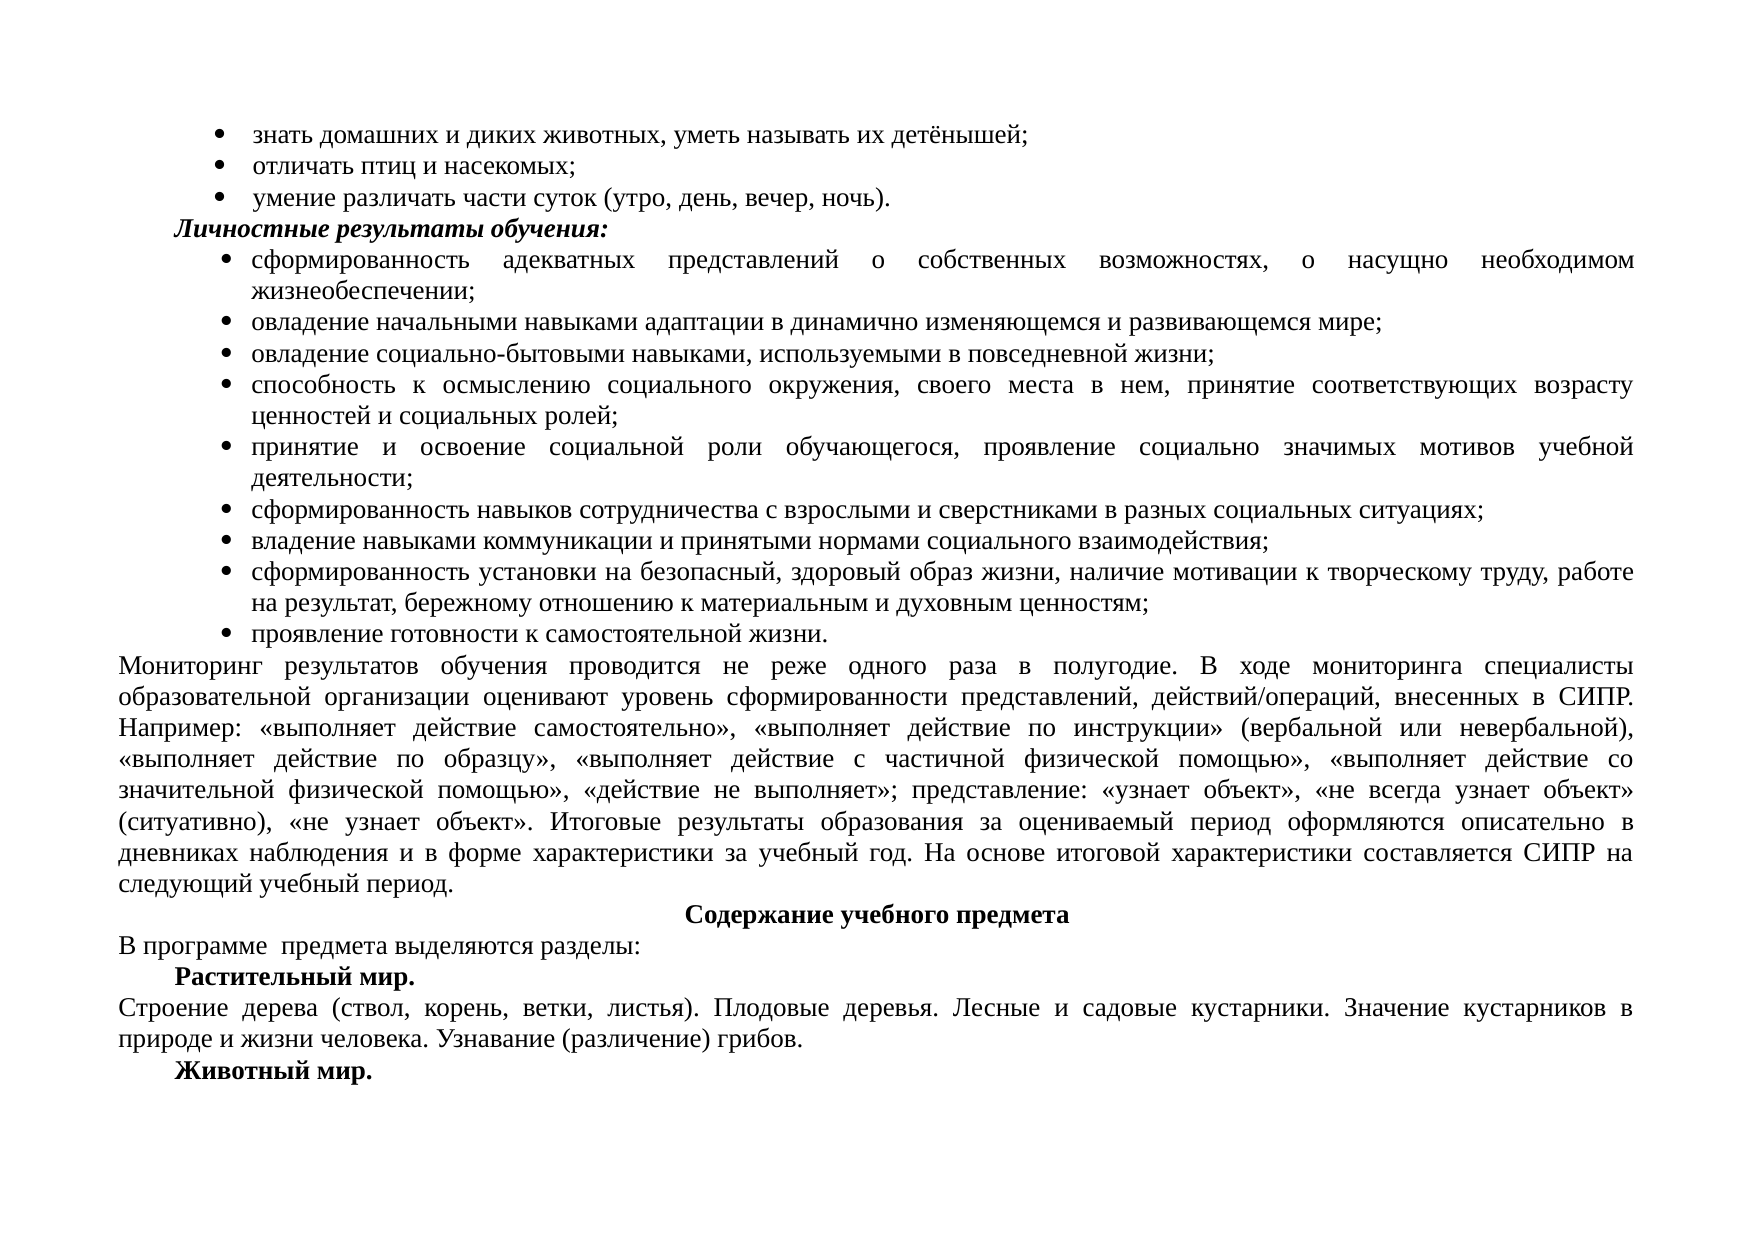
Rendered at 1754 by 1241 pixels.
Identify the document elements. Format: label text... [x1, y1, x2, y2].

list овладение начальными навыками адаптации в динамично изменяющемся и развивающемся мире; [222, 305, 1636, 337]
list Содержание учебного предмета [118, 898, 1636, 929]
list Мониторинг результатов обучения проводится не реже одного раза в полугодие. В ходе мониторинга специалисты образовательной организации оценивают уровень сформированности представлений, действий/операций, внесенных в СИПР. Например: «выполняет действие самостоятельно», «выполняет действие по инструкции» (вербальной или невербальной), «выполняет действие по образцу», «выполняет действие с частичной физической помощью», «выполняет действие со значительной физической помощью», «действие не выполняет»; представление: «узнает объект», «не всегда узнает объект» (ситуативно), «не узнает объект». Итоговые результаты образования за оцениваемый период оформляются описательно в дневниках наблюдения и в форме характеристики за учебный год. На основе итоговой характеристики составляется СИПР на следующий учебный период. [118, 649, 1636, 898]
text В программе предмета выделяются разделы: [118, 929, 1636, 960]
list сформированность адекватных представлений о собственных возможностях, о насущно необходимом жизнеобеспечении; [222, 243, 1636, 305]
list сформированность установки на безопасный, здоровый образ жизни, наличие мотивации к творческому труду, работе на результат, бережному отношению к материальным и духовным ценностям; [222, 555, 1636, 618]
list принятие и освоение социальной роли обучающегося, проявление социально значимых мотивов учебной деятельности; [222, 430, 1636, 493]
text Животный мир. [118, 1054, 1636, 1085]
list знать домашних и диких животных, уметь называть их детёнышей; [215, 118, 1636, 149]
list отличать птиц и насекомых; [215, 149, 1636, 181]
list владение навыками коммуникации и принятыми нормами социального взаимодействия; [222, 524, 1636, 555]
text Растительный мир. [118, 960, 1636, 991]
text Личностные результаты обучения: [118, 212, 1636, 243]
list проявление готовности к самостоятельной жизни. [222, 618, 1636, 649]
list способность к осмыслению социального окружения, своего места в нем, принятие соответствующих возрасту ценностей и социальных ролей; [222, 368, 1636, 430]
list сформированность навыков сотрудничества с взрослыми и сверстниками в разных социальных ситуациях; [222, 493, 1636, 524]
list умение различать части суток (утро, день, вечер, ночь). [215, 181, 1636, 212]
list Строение дерева (ствол, корень, ветки, листья). Плодовые деревья. Лесные и садовые кустарники. Значение кустарников в природе и жизни человека. Узнавание (различение) грибов. [118, 991, 1636, 1054]
list овладение социально-бытовыми навыками, используемыми в повседневной жизни; [222, 337, 1636, 368]
